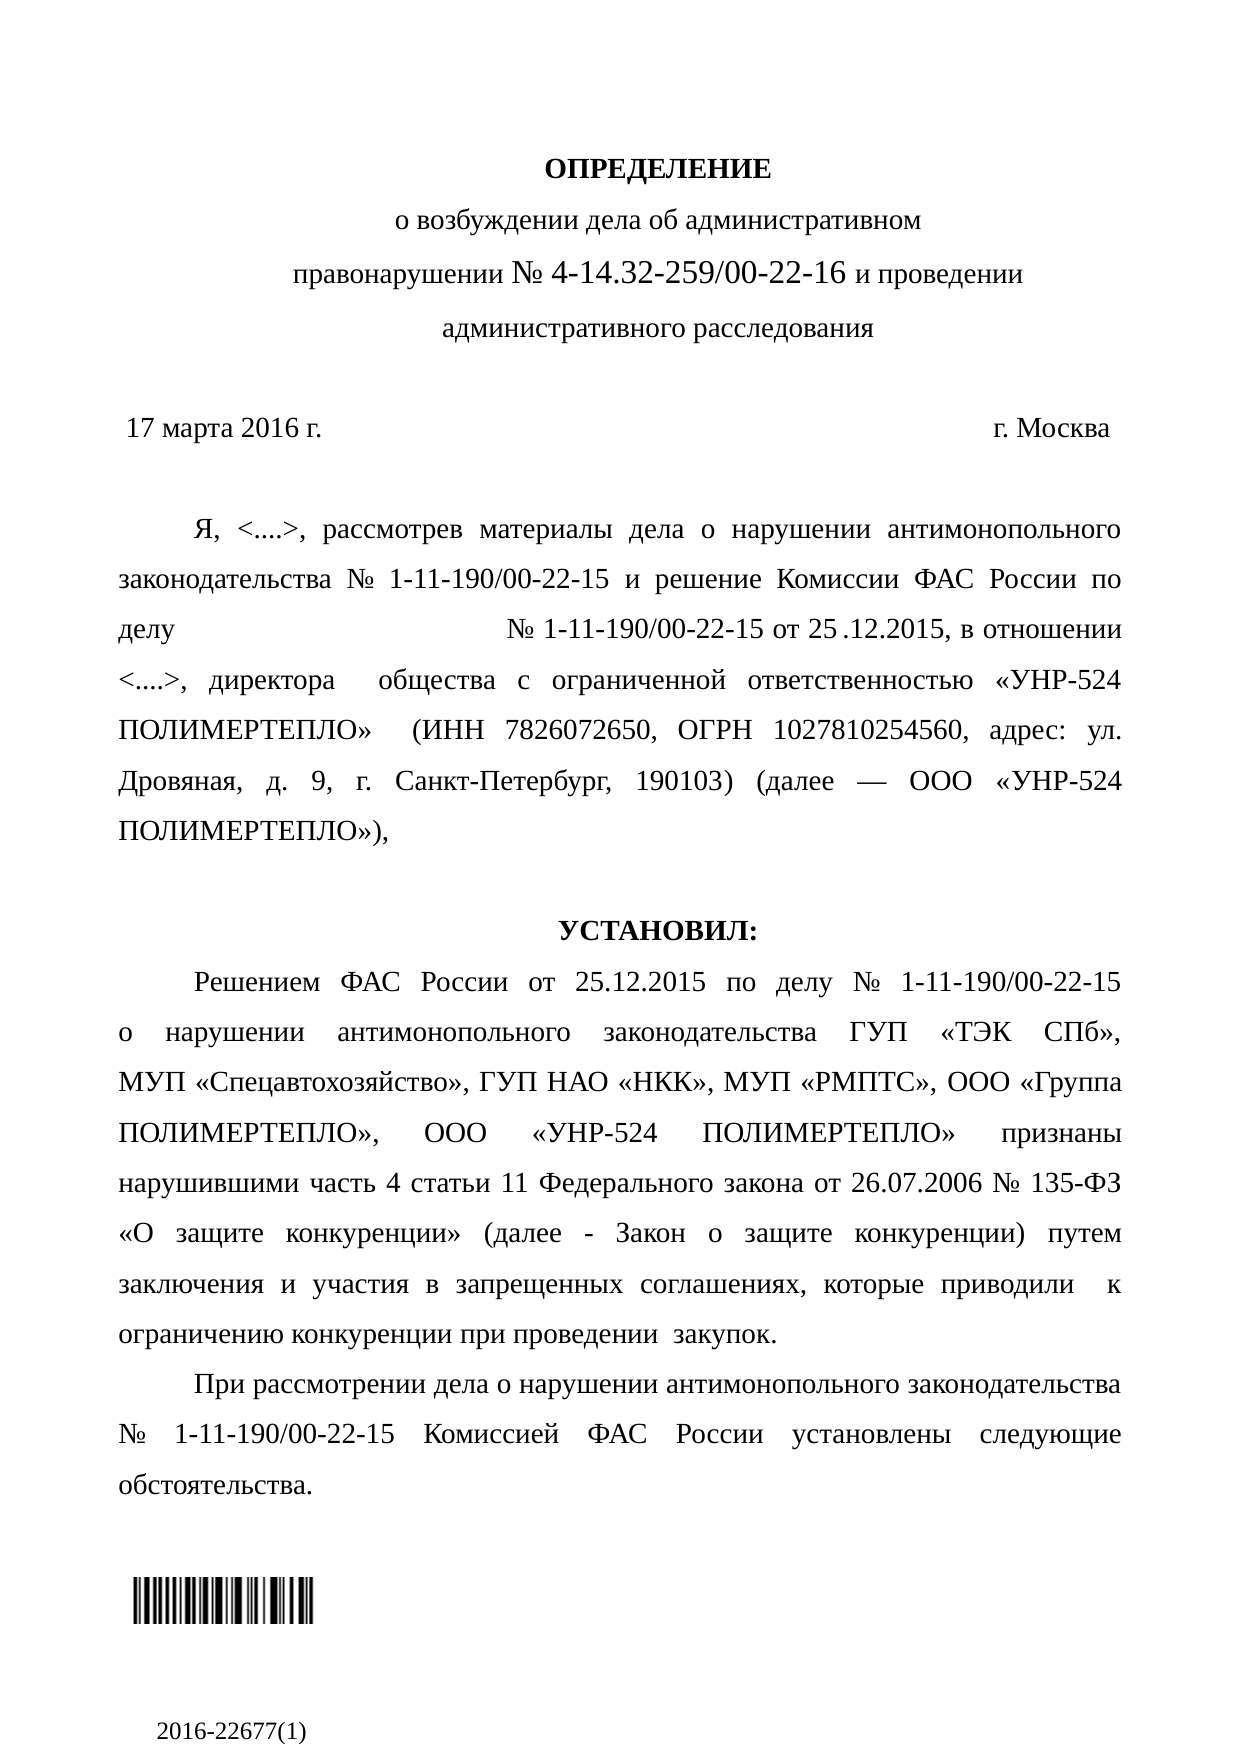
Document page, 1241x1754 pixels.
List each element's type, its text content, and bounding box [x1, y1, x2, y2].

text 17 марта 2016 г. г. Москва [118, 410, 1122, 444]
picture [118, 1577, 331, 1624]
text правонарушении № 4-14.32-259/00-22-16 и проведении [118, 252, 1122, 291]
text ОПРЕДЕЛЕНИЕ [118, 152, 1122, 185]
text При рассмотрении дела о нарушении антимонопольного законодательства № 1-11-190/00-22-15 Комиссией ФАС России установлены следующие обстоятельства. [118, 1366, 1122, 1501]
text о возбуждении дела об административном [118, 202, 1122, 236]
text административного расследования [118, 310, 1122, 343]
text Решением ФАС России от 25.12.2015 по делу № 1-11-190/00-22-15 о нарушении антимонопольного законодательства ГУП «ТЭК СПб», МУП «Спецавтохозяйство», ГУП НАО «НКК», МУП «РМПТС», ООО «Группа ПОЛИМЕРТЕПЛО», ООО «УНР-524 ПОЛИМЕРТЕПЛО» признаны нарушившими часть 4 статьи 11 Федерального закона от 26.07.2006 № 135-ФЗ «О защите конкуренции» (далее - Закон о защите конкуренции) путем заключения и участия в запрещенных соглашениях, которые приводили к ограничению конкуренции при проведении закупок. [118, 964, 1122, 1349]
text УСТАНОВИЛ: [118, 913, 1122, 947]
text Я, <....>, рассмотрев материалы дела о нарушении антимонопольного законодательства № 1-11-190/00-22-15 и решение Комиссии ФАС России по делу № 1-11-190/00-22-15 от 25.12.2015, в отношении <....>, директора общества с ограниченной ответственностью «УНР-524 ПОЛИМЕРТЕПЛО» (ИНН 7826072650, ОГРН 1027810254560, адрес: ул. Дровяная, д. 9, г. Санкт-Петербург, 190103) (далее — ООО «УНР-524 ПОЛИМЕРТЕПЛО»), [118, 511, 1122, 846]
